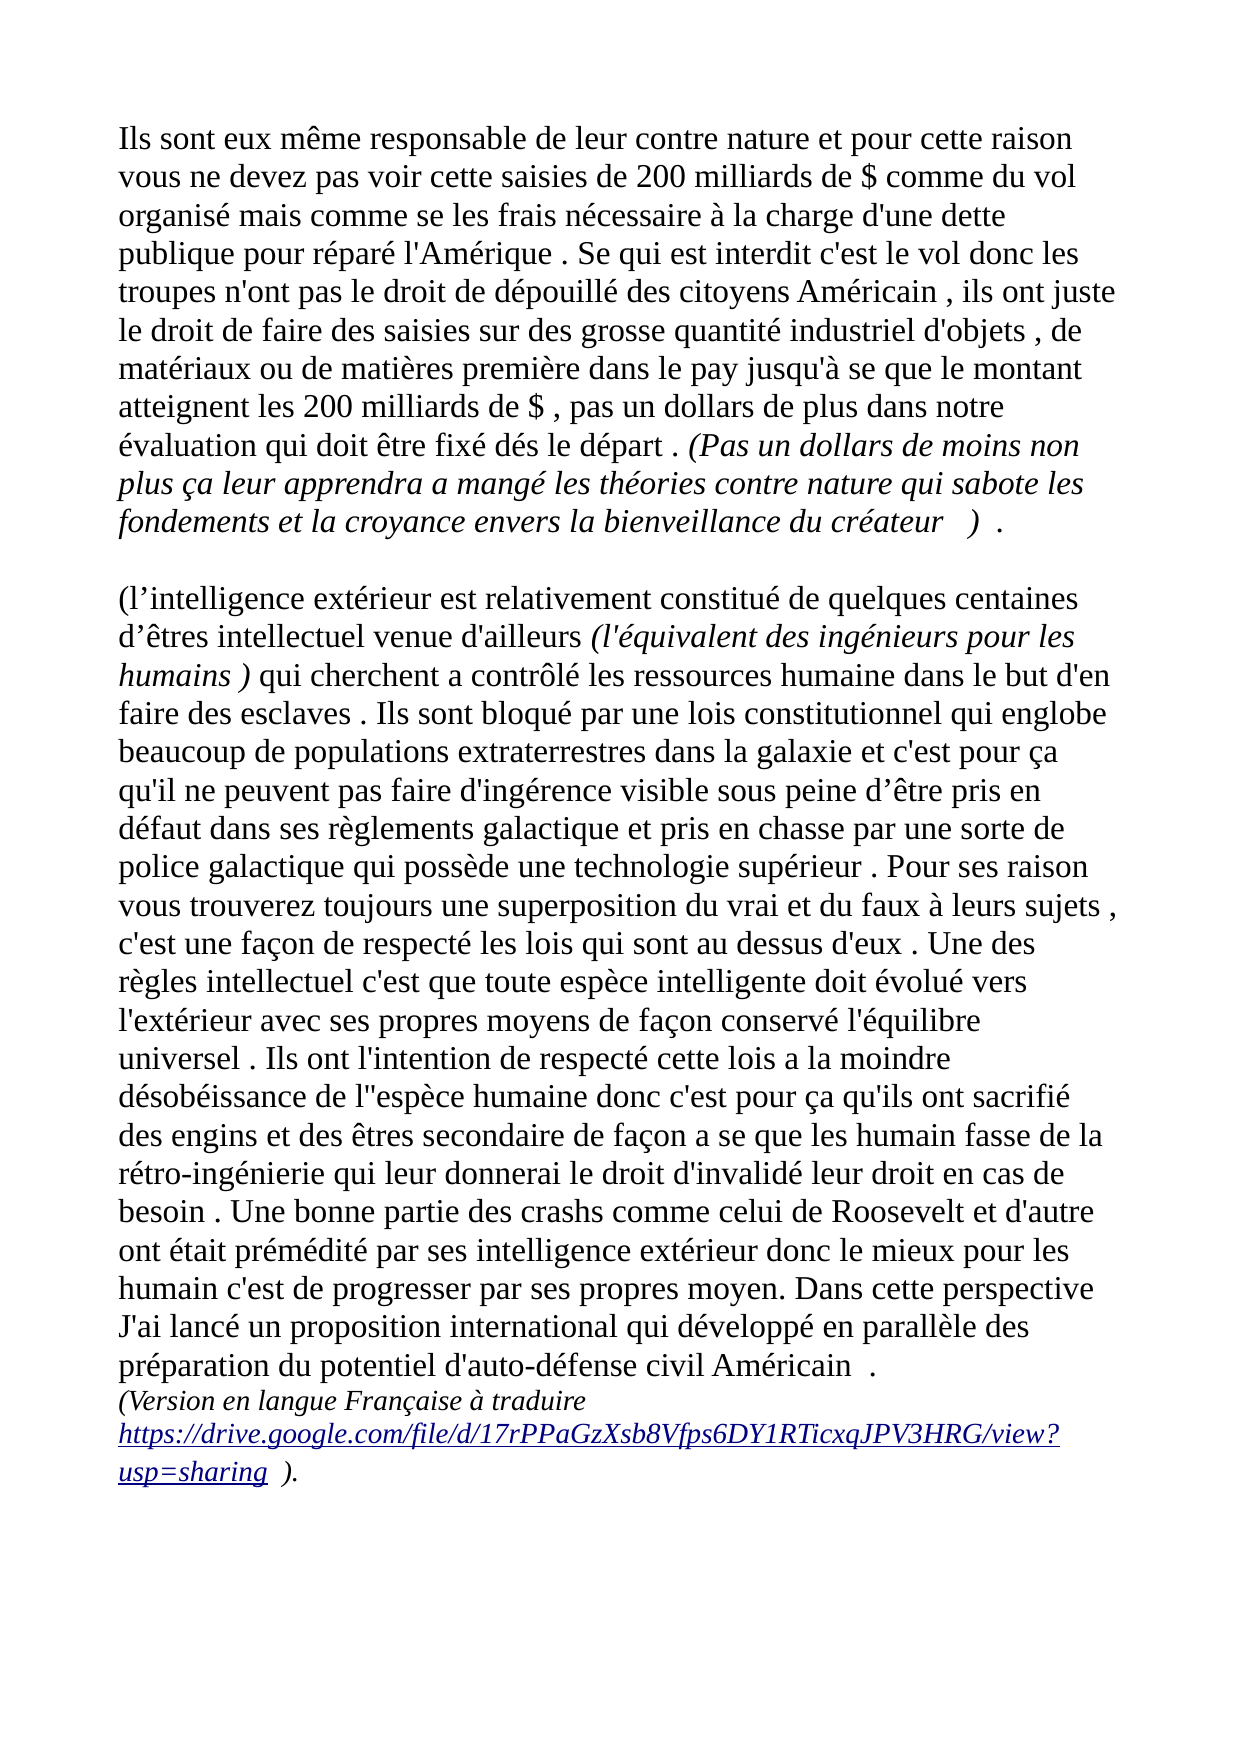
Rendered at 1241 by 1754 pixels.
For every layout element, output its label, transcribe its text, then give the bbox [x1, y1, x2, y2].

text Ils sont eux même responsable de leur contre nature et pour cette raison vous ne devez pas voir cette saisies de 200 milliards de $ comme du vol organisé mais comme se les frais nécessaire à la charge d'une dette publique pour réparé l'Amérique . Se qui est interdit c'est le vol donc les troupes n'ont pas le droit de dépouillé des citoyens Américain , ils ont juste le droit de faire des saisies sur des grosse quantité industriel d'objets , de matériaux ou de matières première dans le pay jusqu'à se que le montant atteignent les 200 milliards de $ , pas un dollars de plus dans notre évaluation qui doit être fixé dés le départ . (Pas un dollars de moins non plus ça leur apprendra a mangé les théories contre nature qui sabote les fondements et la croyance envers la bienveillance du créateur ) . [118, 118, 1122, 540]
text (Version en langue Française à traduire https://drive.google.com/file/d/17rPPaGzXsb8Vfps6DY1RTicxqJPV3HRG/view?usp=sharing ). [118, 1383, 1122, 1488]
text (l’intelligence extérieur est relativement constitué de quelques centaines d’êtres intellectuel venue d'ailleurs (l'équivalent des ingénieurs pour les humains ) qui cherchent a contrôlé les ressources humaine dans le but d'en faire des esclaves . Ils sont bloqué par une lois constitutionnel qui englobe beaucoup de populations extraterrestres dans la galaxie et c'est pour ça qu'il ne peuvent pas faire d'ingérence visible sous peine d’être pris en défaut dans ses règlements galactique et pris en chasse par une sorte de police galactique qui possède une technologie supérieur . Pour ses raison vous trouverez toujours une superposition du vrai et du faux à leurs sujets , c'est une façon de respecté les lois qui sont au dessus d'eux . Une des règles intellectuel c'est que toute espèce intelligente doit évolué vers l'extérieur avec ses propres moyens de façon conservé l'équilibre universel . Ils ont l'intention de respecté cette lois a la moindre désobéissance de l''espèce humaine donc c'est pour ça qu'ils ont sacrifié des engins et des êtres secondaire de façon a se que les humain fasse de la rétro-ingénierie qui leur donnerai le droit d'invalidé leur droit en cas de besoin . Une bonne partie des crashs comme celui de Roosevelt et d'autre ont était prémédité par ses intelligence extérieur donc le mieux pour les humain c'est de progresser par ses propres moyen. Dans cette perspective J'ai lancé un proposition international qui développé en parallèle des préparation du potentiel d'auto-défense civil Américain . [118, 578, 1122, 1383]
